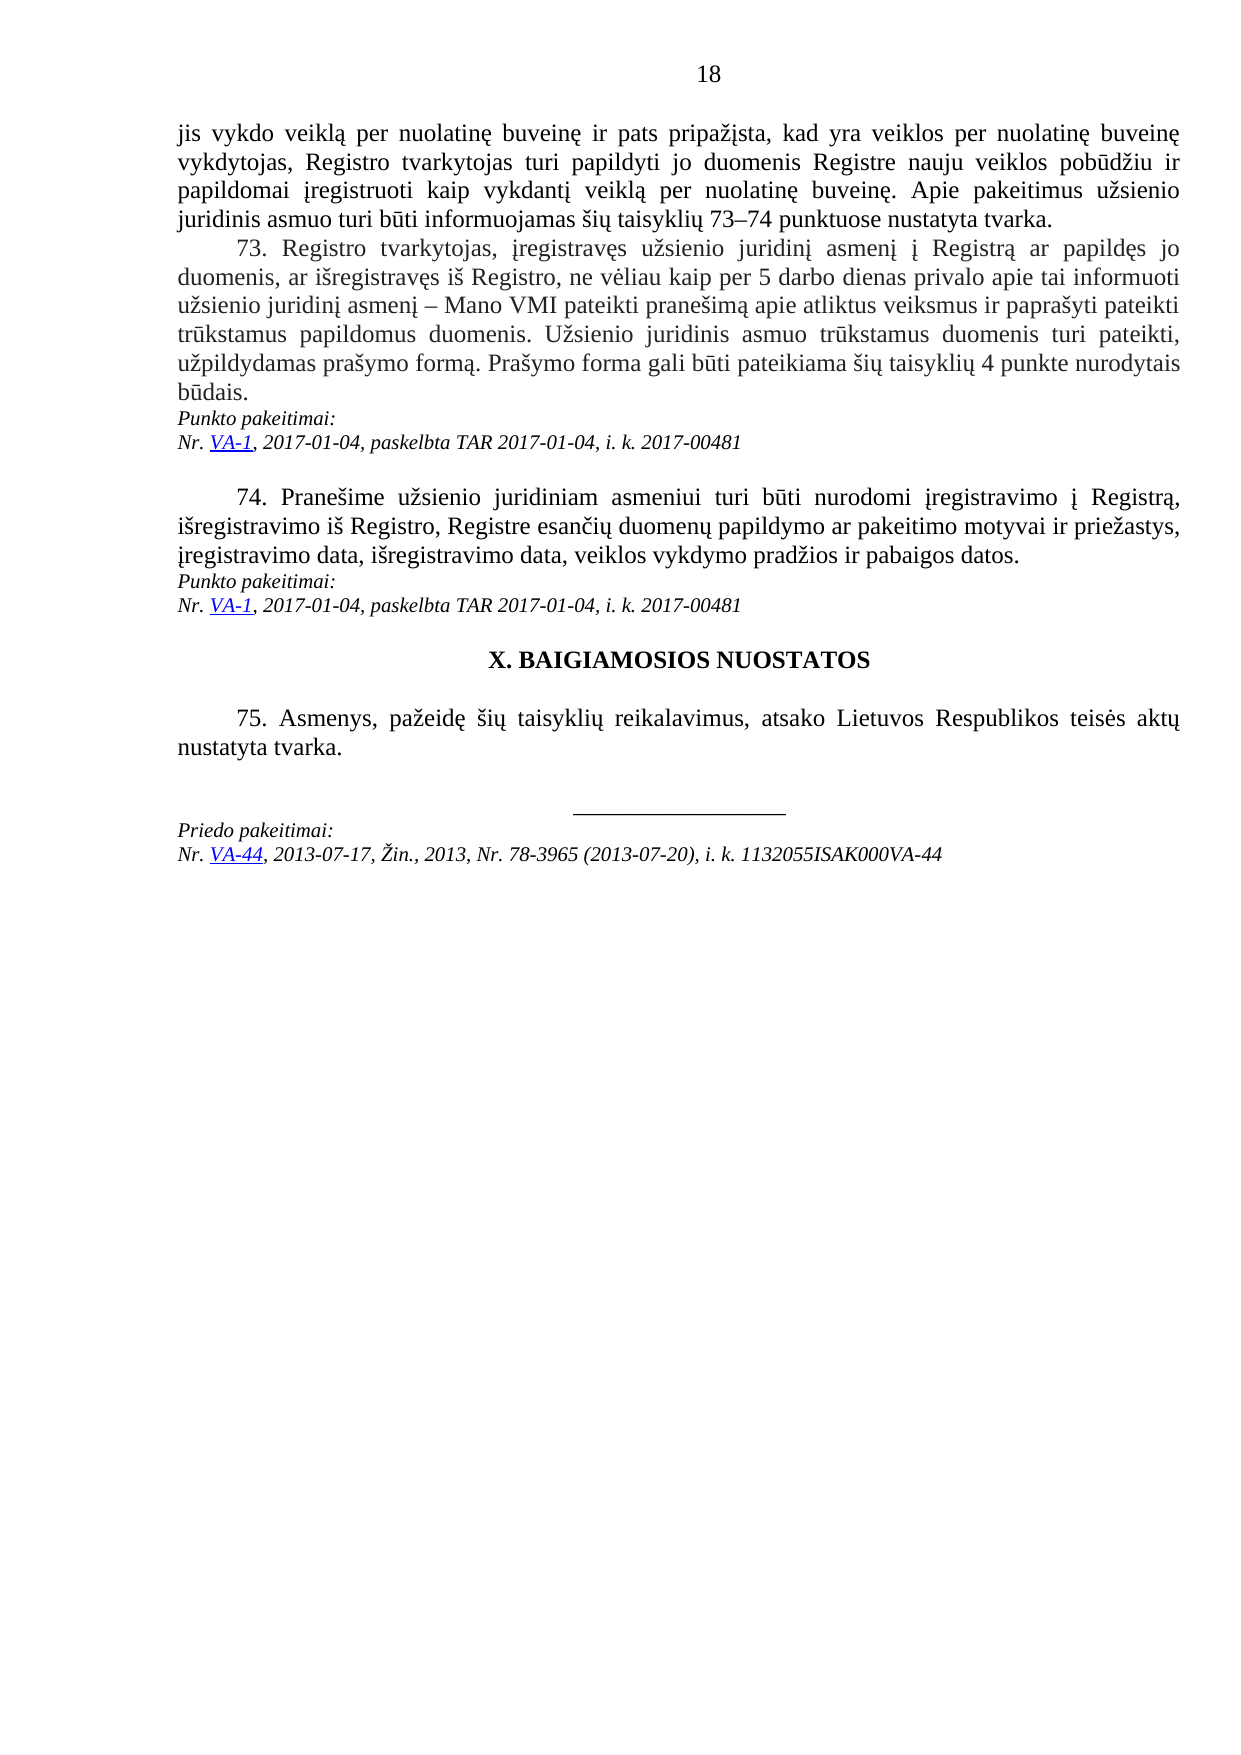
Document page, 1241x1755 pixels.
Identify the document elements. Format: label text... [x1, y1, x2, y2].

text Punkto pakeitimai: [177, 569, 1181, 593]
text Nr. VA-1, 2017-01-04, paskelbta TAR 2017-01-04, i. k. 2017-00481 [177, 593, 1181, 617]
text Nr. VA-44, 2013-07-17, Žin., 2013, Nr. 78-3965 (2013-07-20), i. k. 1132055ISAK000VA-44 [177, 842, 1181, 866]
text 74. Pranešime užsienio juridiniam asmeniui turi būti nurodomi įregistravimo į Registrą, išregistravimo iš Registro, Registre esančių duomenų papildymo ar pakeitimo motyvai ir priežastys, įregistravimo data, išregistravimo data, veiklos vykdymo pradžios ir pabaigos datos. [177, 482, 1181, 569]
text 75. Asmenys, pažeidę šių taisyklių reikalavimus, atsako Lietuvos Respublikos teisės aktų nustatyta tvarka. [177, 703, 1181, 761]
text Nr. VA-1, 2017-01-04, paskelbta TAR 2017-01-04, i. k. 2017-00481 [177, 430, 1181, 454]
text _________________ [177, 789, 1181, 818]
text X. BAIGIAMOSIOS NUOSTATOS [177, 646, 1181, 674]
text Priedo pakeitimai: [177, 818, 1181, 842]
text 73. Registro tvarkytojas, įregistravęs užsienio juridinį asmenį į Registrą ar papildęs jo duomenis, ar išregistravęs iš Registro, ne vėliau kaip per 5 darbo dienas privalo apie tai informuoti užsienio juridinį asmenį – Mano VMI pateikti pranešimą apie atliktus veiksmus ir paprašyti pateikti trūkstamus papildomus duomenis. Užsienio juridinis asmuo trūkstamus duomenis turi pateikti, užpildydamas prašymo formą. Prašymo forma gali būti pateikiama šių taisyklių 4 punkte nurodytais būdais. [177, 233, 1181, 406]
text Punkto pakeitimai: [177, 406, 1181, 430]
text jis vykdo veiklą per nuolatinę buveinę ir pats pripažįsta, kad yra veiklos per nuolatinę buveinę vykdytojas, Registro tvarkytojas turi papildyti jo duomenis Registre nauju veiklos pobūdžiu ir papildomai įregistruoti kaip vykdantį veiklą per nuolatinę buveinę. Apie pakeitimus užsienio juridinis asmuo turi būti informuojamas šių taisyklių 73–74 punktuose nustatyta tvarka. [177, 118, 1181, 233]
